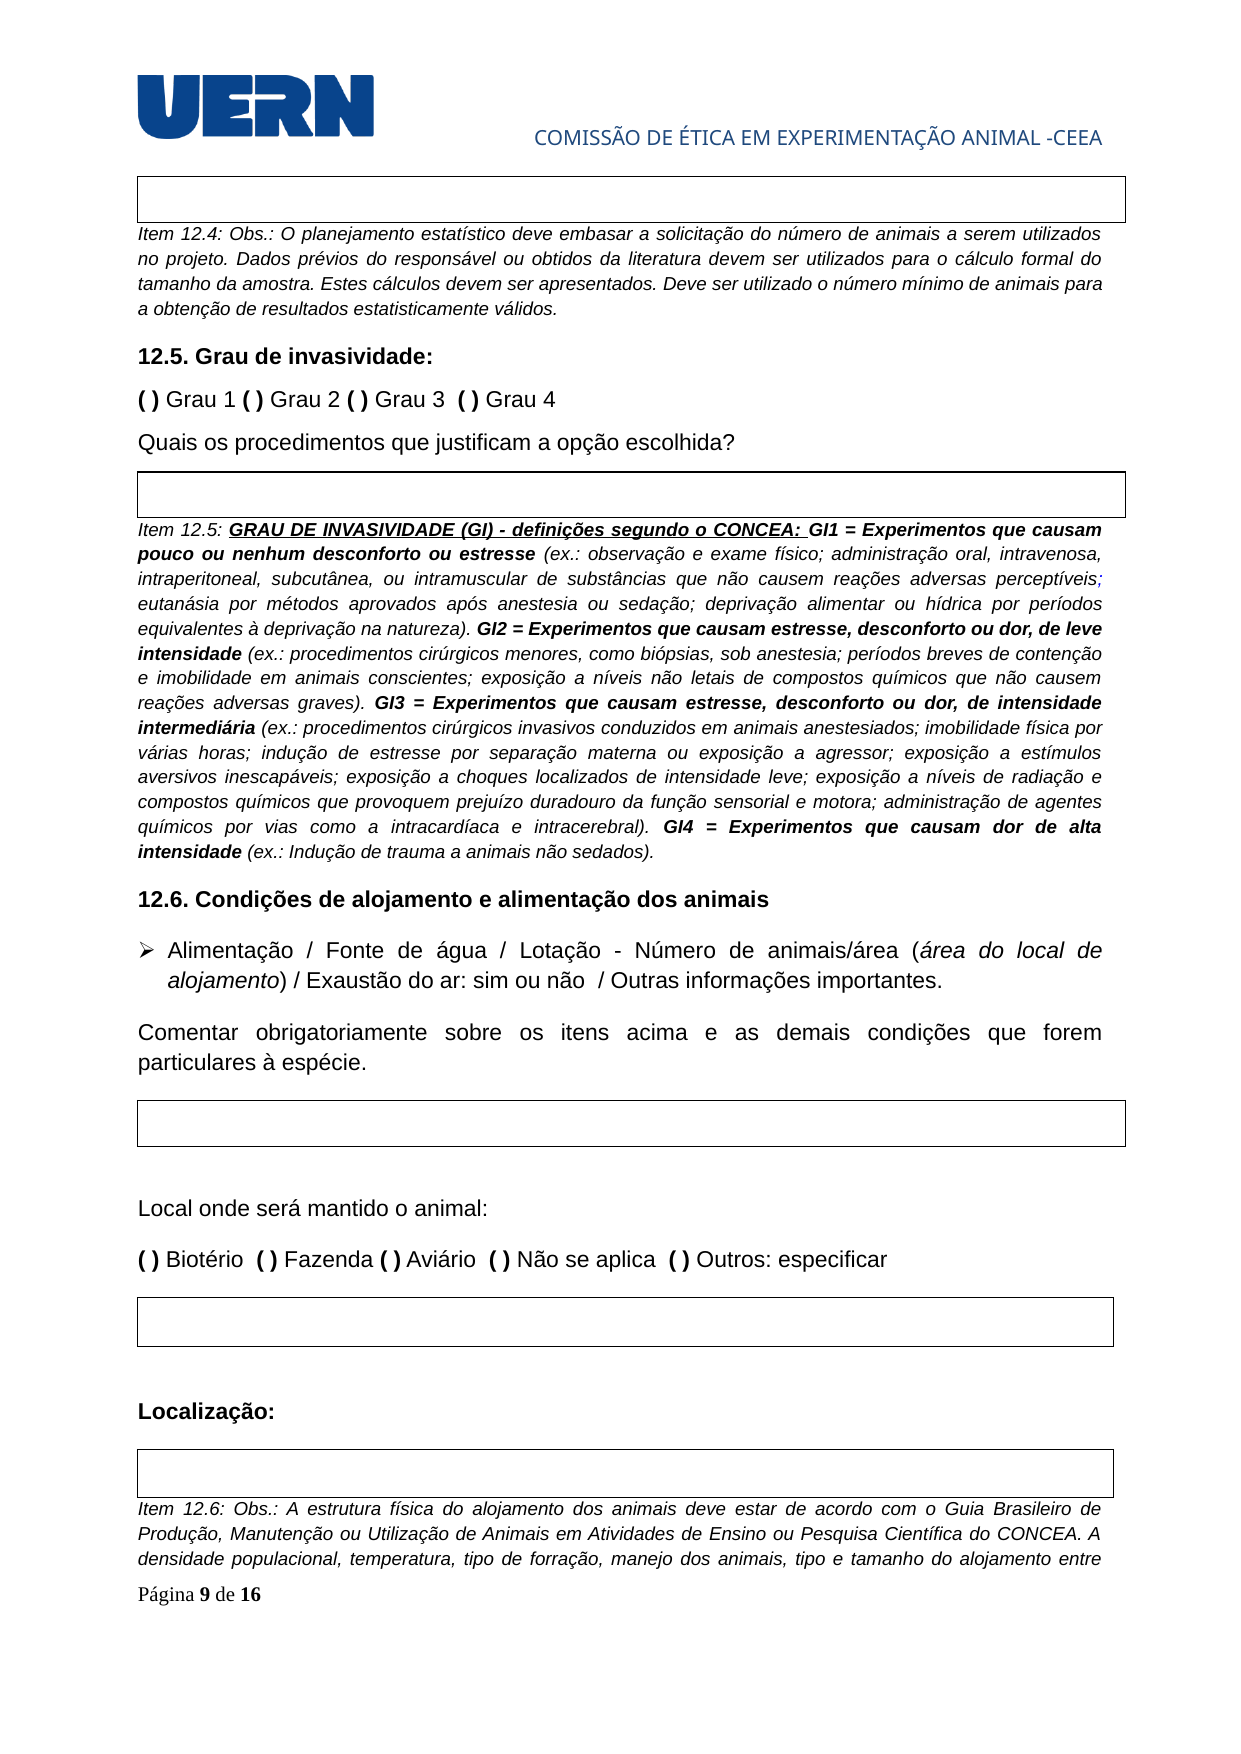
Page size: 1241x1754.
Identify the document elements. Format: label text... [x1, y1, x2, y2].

list Alimentação / Fonte de água / Lotação - Número de animais/área (área do local de alojamento) / Exaustão do ar: sim ou não / Outras informações importantes. [138, 937, 1103, 994]
text 12.5. Grau de invasividade: [138, 343, 1103, 369]
text ( ) Biotério ( ) Fazenda ( ) Aviário ( ) Não se aplica ( ) Outros: especificar [138, 1246, 1103, 1273]
text Item 12.5: GRAU DE INVASIVIDADE (GI) - definições segundo o CONCEA: GI1 = Experimentos que causam pouco ou nenhum desconforto ou estresse (ex.: observação e exame físico; administração oral, intravenosa, intraperitoneal, subcutânea, ou intramuscular de substâncias que não causem reações adversas perceptíveis; eutanásia por métodos aprovados após anestesia ou sedação; deprivação alimentar ou hídrica por períodos equivalentes à deprivação na natureza). GI2 = Experimentos que causam estresse, desconforto ou dor, de leve intensidade (ex.: procedimentos cirúrgicos menores, como biópsias, sob anestesia; períodos breves de contenção e imobilidade em animais conscientes; exposição a níveis não letais de compostos químicos que não causem reações adversas graves). GI3 = Experimentos que causam estresse, desconforto ou dor, de intensidade intermediária (ex.: procedimentos cirúrgicos invasivos conduzidos em animais anestesiados; imobilidade física por várias horas; indução de estresse por separação materna ou exposição a agressor; exposição a estímulos aversivos inescapáveis; exposição a choques localizados de intensidade leve; exposição a níveis de radiação e compostos químicos que provoquem prejuízo duradouro da função sensorial e motora; administração de agentes químicos por vias como a intracardíaca e intracerebral). GI4 = Experimentos que causam dor de alta intensidade (ex.: Indução de trauma a animais não sedados). [138, 518, 1103, 862]
table_header [138, 473, 1125, 517]
text Quais os procedimentos que justificam a opção escolhida? [138, 429, 1103, 455]
table_header [138, 177, 1125, 222]
text Item 12.6: Obs.: A estrutura física do alojamento dos animais deve estar de acordo com o Guia Brasileiro de Produção, Manutenção ou Utilização de Animais em Atividades de Ensino ou Pesquisa Científica do CONCEA. A densidade populacional, temperatura, tipo de forração, manejo dos animais, tipo e tamanho do alojamento entre [138, 1498, 1103, 1569]
picture [137, 75, 374, 139]
text Localização: [138, 1398, 1103, 1424]
text Item 12.4: Obs.: O planejamento estatístico deve embasar a solicitação do número de animais a serem utilizados no projeto. Dados prévios do responsável ou obtidos da literatura devem ser utilizados para o cálculo formal do tamanho da amostra. Estes cálculos devem ser apresentados. Deve ser utilizado o número mínimo de animais para a obtenção de resultados estatisticamente válidos. [138, 223, 1103, 319]
table_header [138, 1450, 1113, 1497]
text Local onde será mantido o animal: [138, 1195, 1103, 1222]
table_header [138, 1298, 1113, 1346]
table_header [138, 1101, 1125, 1146]
text Comentar obrigatoriamente sobre os itens acima e as demais condições que forem particulares à espécie. [138, 1018, 1103, 1075]
text 12.6. Condições de alojamento e alimentação dos animais [138, 886, 1103, 913]
text ( ) Grau 1 ( ) Grau 2 ( ) Grau 3 ( ) Grau 4 [138, 386, 1103, 412]
